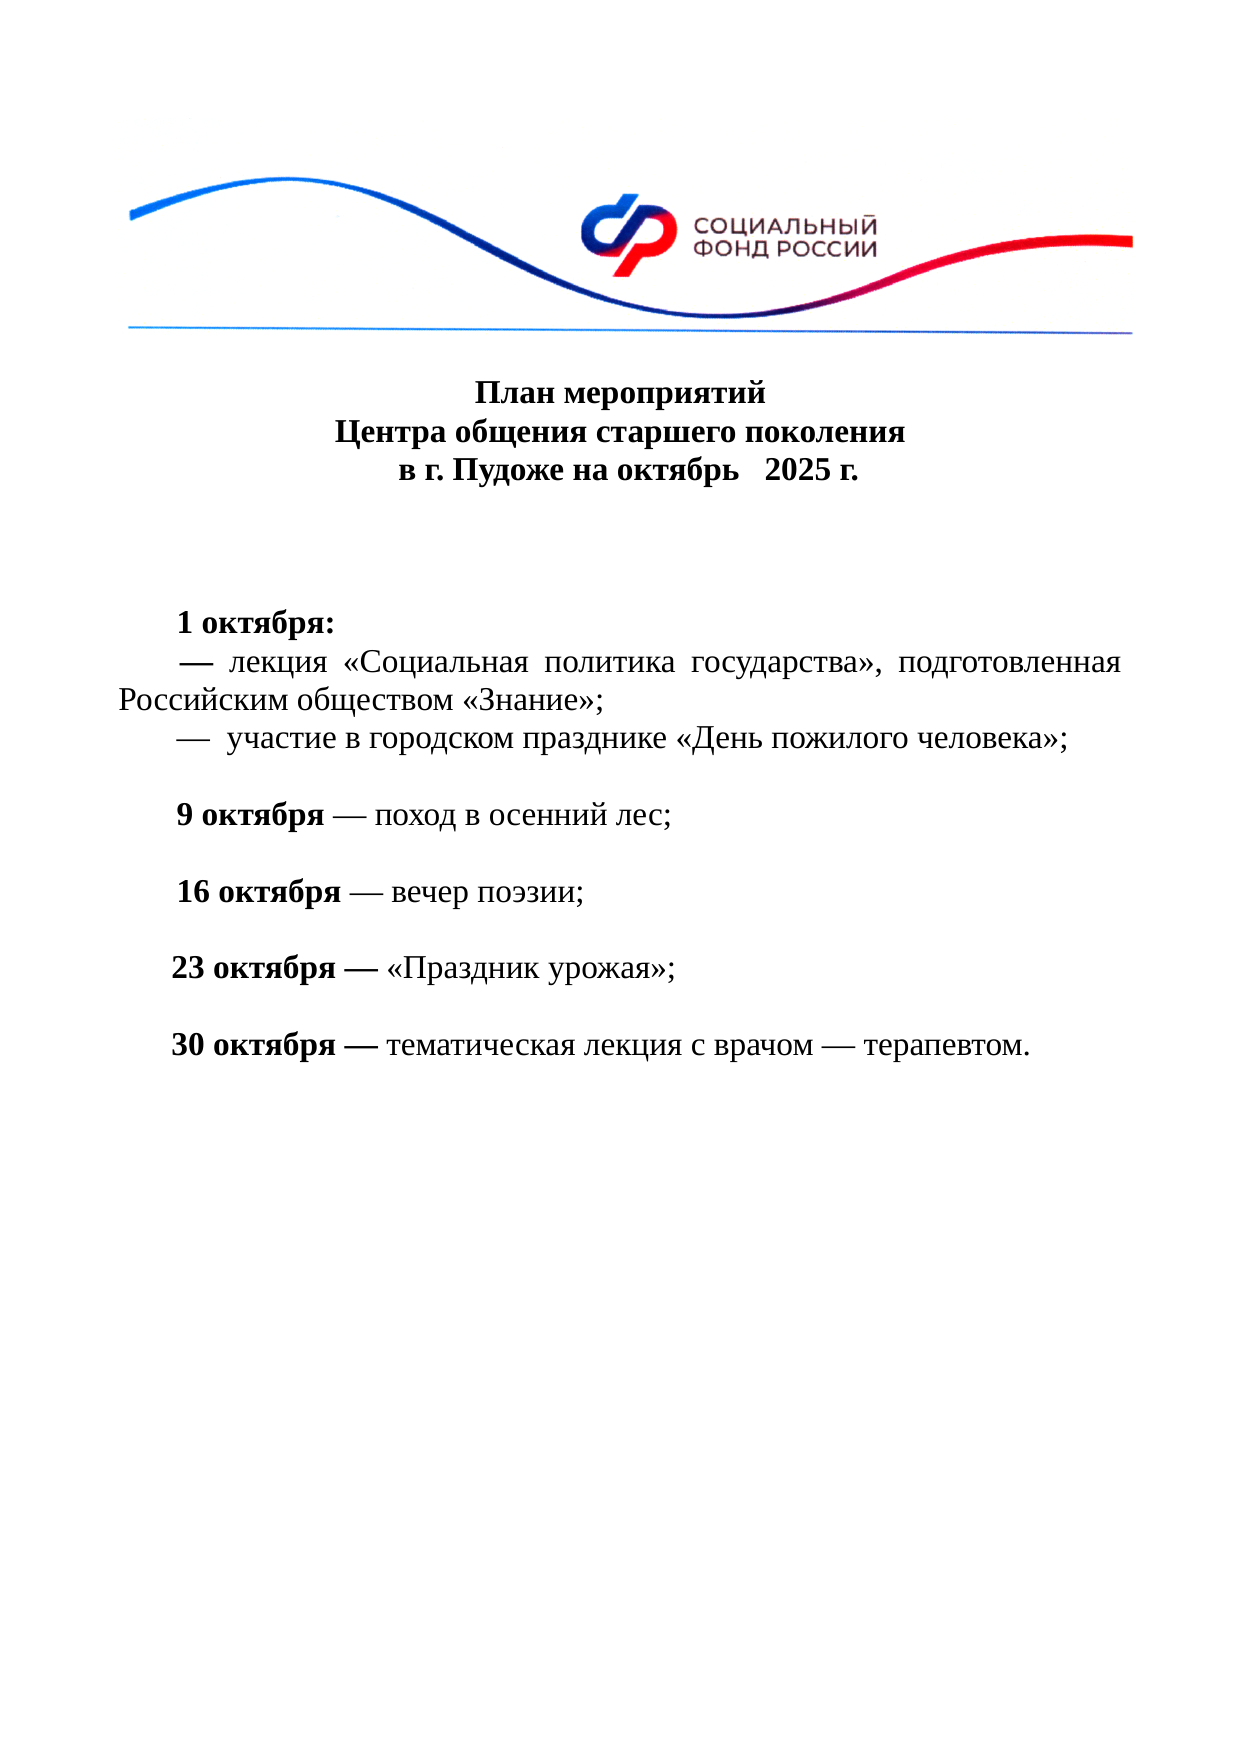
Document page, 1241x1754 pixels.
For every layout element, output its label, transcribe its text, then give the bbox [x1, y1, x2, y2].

text 16 октября — вечер поэзии; [118, 871, 1122, 909]
picture [118, 118, 1136, 335]
text 30 октября — тематическая лекция с врачом — терапевтом. [171, 1024, 1122, 1062]
text — участие в городском празднике «День пожилого человека»; [118, 717, 1122, 756]
text Центра общения старшего поколения [118, 411, 1122, 449]
text 9 октября — поход в осенний лес; [118, 794, 1122, 832]
text План мероприятий [118, 372, 1122, 411]
text — лекция «Социальная политика государства», подготовленная Российским обществом «Знание»; [118, 641, 1122, 717]
text в г. Пудоже на октябрь 2025 г. [118, 449, 1122, 487]
text 1 октября: [118, 602, 1122, 641]
text 23 октября — «Праздник урожая»; [171, 947, 1122, 986]
